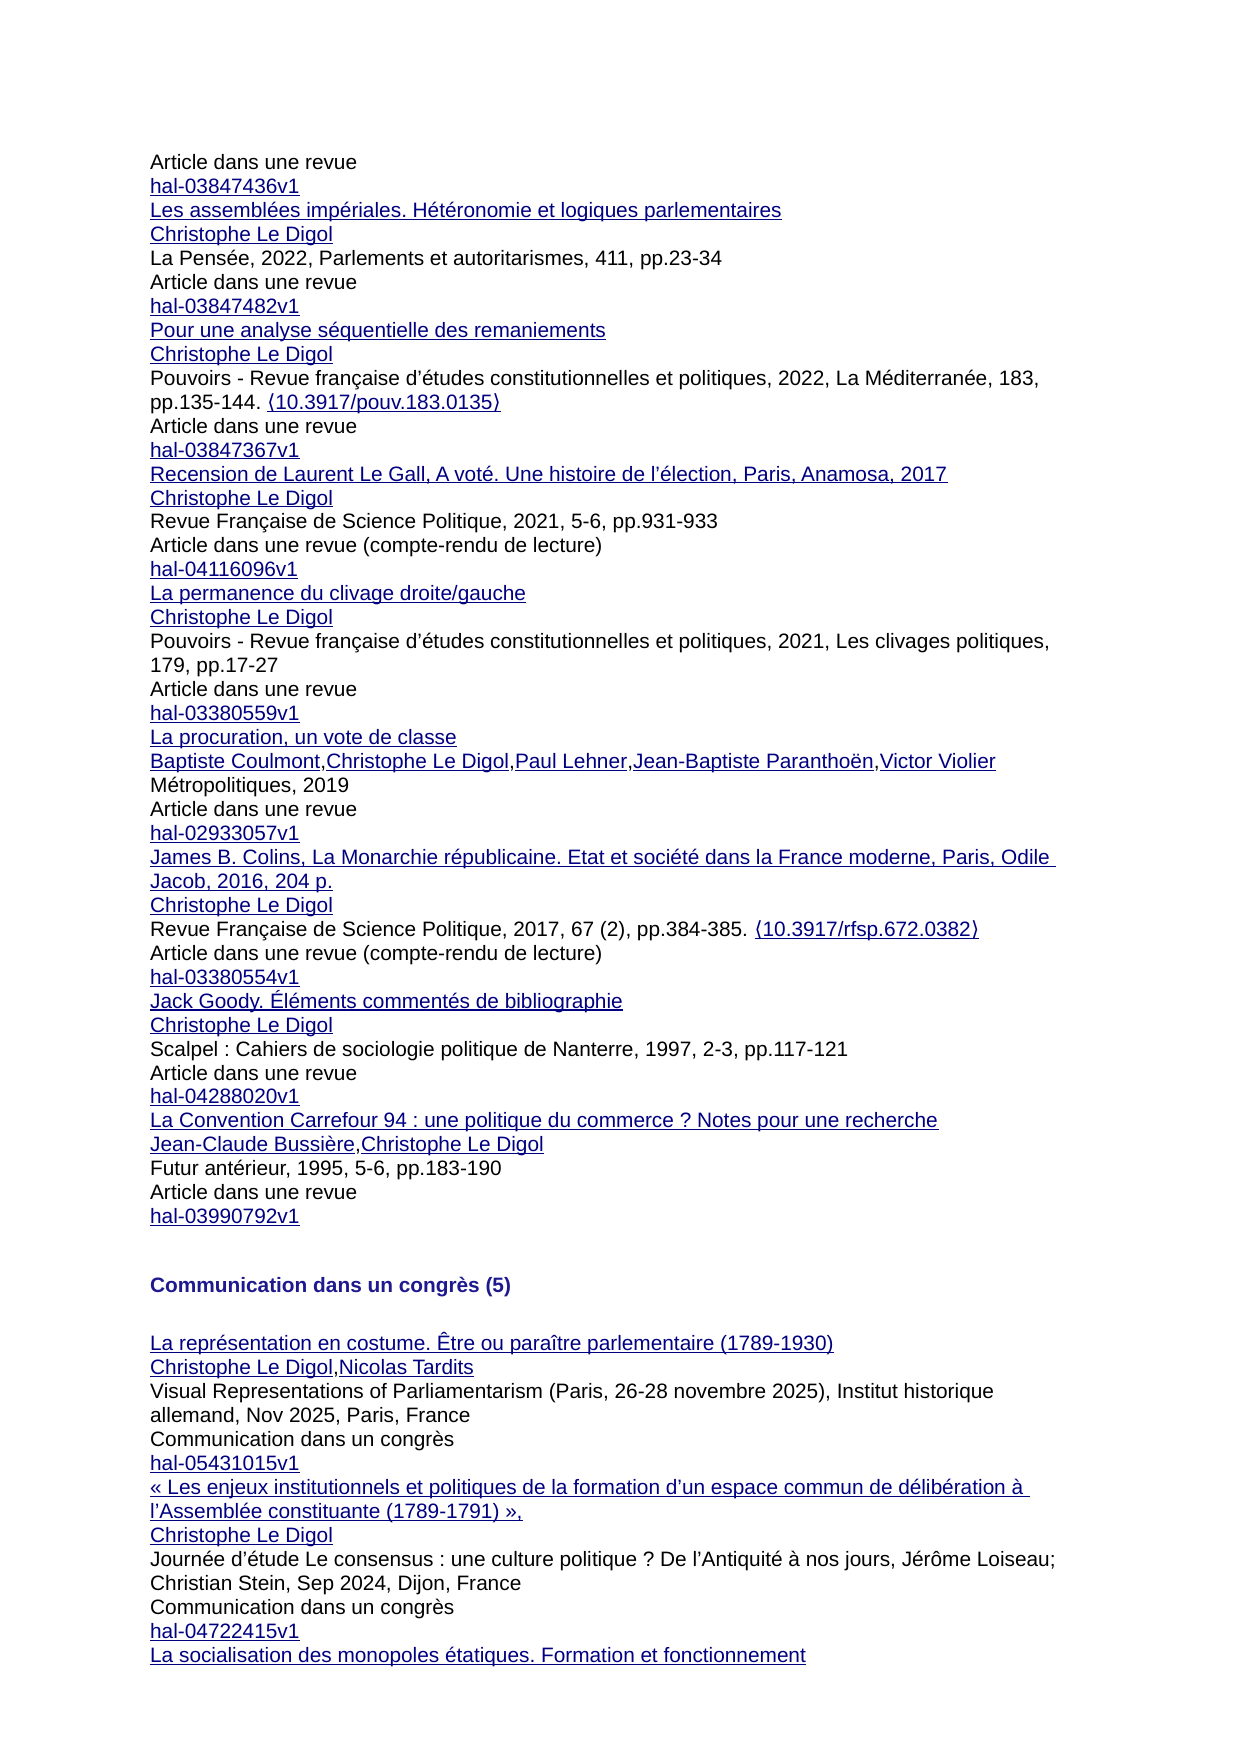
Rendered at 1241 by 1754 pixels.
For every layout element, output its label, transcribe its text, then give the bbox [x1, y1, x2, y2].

table_cell James B. Colins, La Monarchie républicaine. Etat et société dans la France moderne, Paris, Odile Jacob, 2016, 204 p. Christophe Le Digol Revue Française de Science Politique, 2017, 67 (2), pp.384-385. ⟨10.3917/rfsp.672.0382⟩ Article dans une revue (compte-rendu de lecture) hal-03380554v1 [150, 845, 1090, 988]
table_cell Recension de Laurent Le Gall, A voté. Une histoire de l’élection, Paris, Anamosa, 2017 Christophe Le Digol Revue Française de Science Politique, 2021, 5-6, pp.931-933 Article dans une revue (compte-rendu de lecture) hal-04116096v1 [150, 461, 1090, 581]
table_header La représentation en costume. Être ou paraître parlementaire (1789-1930) Christophe Le Digol,Nicolas Tardits Visual Representations of Parliamentarism (Paris, 26-28 novembre 2025), Institut historique allemand, Nov 2025, Paris, France Communication dans un congrès hal-05431015v1 [150, 1331, 1090, 1475]
table_cell La permanence du clivage droite/gauche Christophe Le Digol Pouvoirs - Revue française d’études constitutionnelles et politiques, 2021, Les clivages politiques, 179, pp.17-27 Article dans une revue hal-03380559v1 [150, 581, 1090, 725]
table_cell La Convention Carrefour 94 : une politique du commerce ? Notes pour une recherche Jean-Claude Bussière,Christophe Le Digol Futur antérieur, 1995, 5-6, pp.183-190 Article dans une revue hal-03990792v1 [150, 1108, 1090, 1228]
table_cell Pour une analyse séquentielle des remaniements Christophe Le Digol Pouvoirs - Revue française d’études constitutionnelles et politiques, 2022, La Méditerranée, 183, pp.135-144. ⟨10.3917/pouv.183.0135⟩ Article dans une revue hal-03847367v1 [150, 318, 1090, 461]
table_cell « Les enjeux institutionnels et politiques de la formation d’un espace commun de délibération à l’Assemblée constituante (1789-1791) », Christophe Le Digol Journée d’étude Le consensus : une culture politique ? De l’Antiquité à nos jours, Jérôme Loiseau; Christian Stein, Sep 2024, Dijon, France Communication dans un congrès hal-04722415v1 [150, 1475, 1090, 1643]
table_cell Jack Goody. Éléments commentés de bibliographie Christophe Le Digol Scalpel : Cahiers de sociologie politique de Nanterre, 1997, 2-3, pp.117-121 Article dans une revue hal-04288020v1 [150, 989, 1090, 1108]
table_cell Article dans une revue hal-03847436v1 [150, 150, 1090, 198]
table_cell La socialisation des monopoles étatiques. Formation et fonctionnement [150, 1643, 1090, 1667]
table_cell La procuration, un vote de classe Baptiste Coulmont,Christophe Le Digol,Paul Lehner,Jean-Baptiste Paranthoën,Victor Violier Métropolitiques, 2019 Article dans une revue hal-02933057v1 [150, 725, 1090, 845]
table_cell Les assemblées impériales. Hétéronomie et logiques parlementaires Christophe Le Digol La Pensée, 2022, Parlements et autoritarismes, 411, pp.23-34 Article dans une revue hal-03847482v1 [150, 198, 1090, 318]
subtitle Communication dans un congrès (5) [150, 1273, 1090, 1297]
